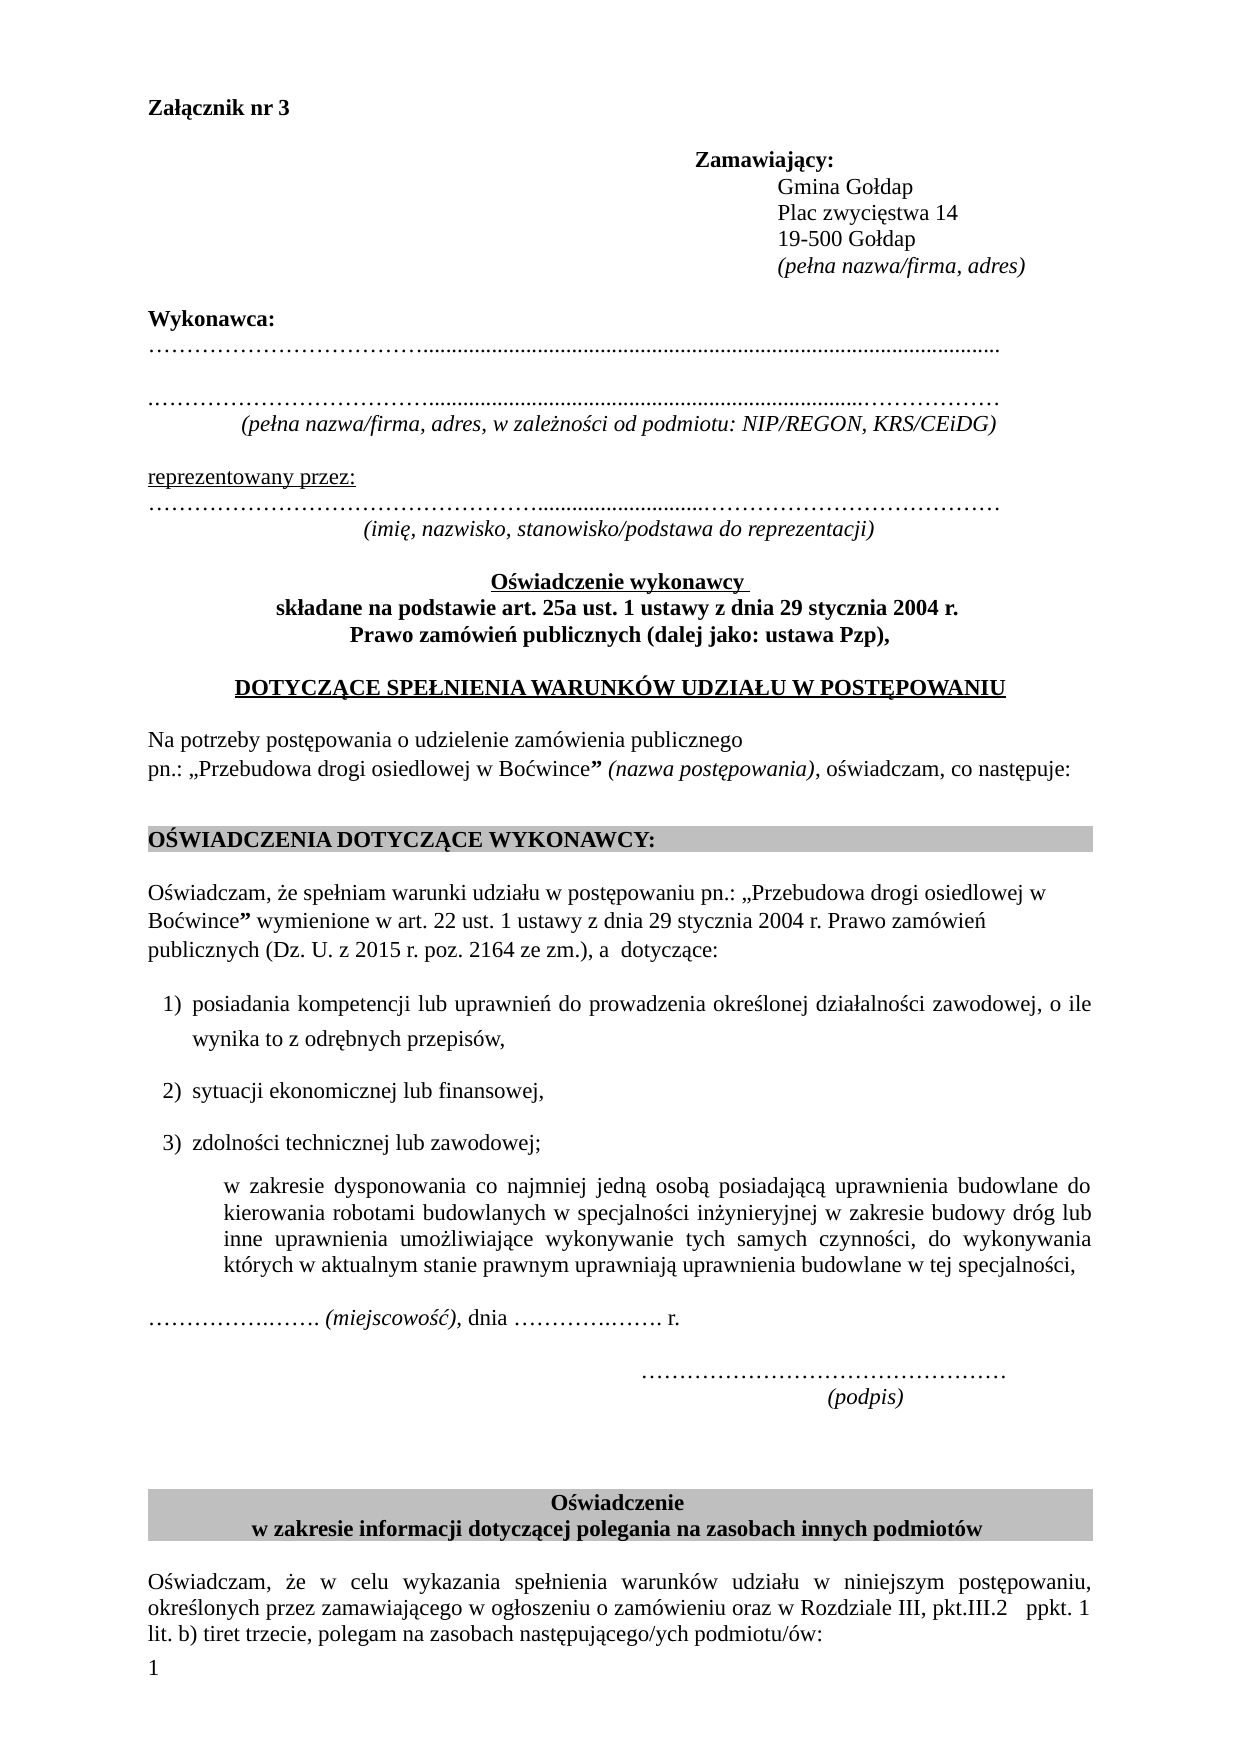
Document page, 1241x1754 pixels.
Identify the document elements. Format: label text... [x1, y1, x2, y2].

text Oświadczam, że spełniam warunki udziału w postępowaniu pn.: „Przebudowa drogi osiedlowej w Boćwince” wymienione w art. 22 ust. 1 ustawy z dnia 29 stycznia 2004 r. Prawo zamówień publicznych (Dz. U. z 2015 r. poz. 2164 ze zm.), a dotyczące: [148, 879, 1093, 962]
text Prawo zamówień publicznych (dalej jako: ustawa Pzp), [148, 621, 1093, 647]
text …………….……. (miejscowość), dnia ………….……. r. [148, 1304, 1093, 1331]
text reprezentowany przez: [148, 463, 1093, 489]
text .………………………………............................................................................……………… [148, 384, 1093, 410]
text (imię, nazwisko, stanowisko/podstawa do reprezentacji) [148, 515, 1093, 542]
list sytuacji ekonomicznej lub finansowej, [162, 1068, 1093, 1104]
text (podpis) [148, 1383, 1093, 1410]
text Oświadczenie wykonawcy [148, 568, 1093, 594]
text 19-500 Gołdap [777, 226, 1093, 252]
text Plac zwycięstwa 14 [777, 199, 1093, 226]
text Na potrzeby postępowania o udzielenie zamówienia publicznego pn.: „Przebudowa drogi osiedlowej w Boćwince” (nazwa postępowania), oświadczam, co następuje: [148, 726, 1093, 781]
text Oświadczam, że w celu wykazania spełnienia warunków udziału w niniejszym postępowaniu, określonych przez zamawiającego w ogłoszeniu o zamówieniu oraz w Rozdziale III, pkt.III.2 ppkt. 1 lit. b) tiret trzecie, polegam na zasobach następującego/ych podmiotu/ów: [148, 1568, 1093, 1647]
text składane na podstawie art. 25a ust. 1 ustawy z dnia 29 stycznia 2004 r. [148, 594, 1093, 621]
text (pełna nazwa/firma, adres) [777, 252, 1093, 278]
text ………………………………..................................................................................................... [148, 331, 1093, 357]
text Załącznik nr 3 [148, 67, 1093, 120]
text OŚWIADCZENIA DOTYCZĄCE WYKONAWCY: [148, 826, 1093, 852]
list zdolności technicznej lub zawodowej; [162, 1120, 1093, 1156]
text w zakresie informacji dotyczącej polegania na zasobach innych podmiotów [148, 1515, 1093, 1541]
text ………………………………………… [148, 1357, 1093, 1383]
text (pełna nazwa/firma, adres, w zależności od podmiotu: NIP/REGON, KRS/CEiDG) [148, 410, 1093, 436]
text Wykonawca: [148, 304, 1093, 331]
text DOTYCZĄCE SPEŁNIENIA WARUNKÓW UDZIAŁU W POSTĘPOWANIU [148, 673, 1093, 700]
text …………………………………………….............................………………………………… [148, 489, 1093, 515]
text Gmina Gołdap [777, 173, 1093, 199]
text w zakresie dysponowania co najmniej jedną osobą posiadającą uprawnienia budowlane do kierowania robotami budowlanych w specjalności inżynieryjnej w zakresie budowy dróg lub inne uprawnienia umożliwiające wykonywanie tych samych czynności, do wykonywania których w aktualnym stanie prawnym uprawniają uprawnienia budowlane w tej specjalności, [223, 1172, 1093, 1278]
text Zamawiający: [694, 146, 1093, 173]
list posiadania kompetencji lub uprawnień do prowadzenia określonej działalności zawodowej, o ile wynika to z odrębnych przepisów, [162, 981, 1093, 1052]
text Oświadczenie [148, 1489, 1093, 1515]
